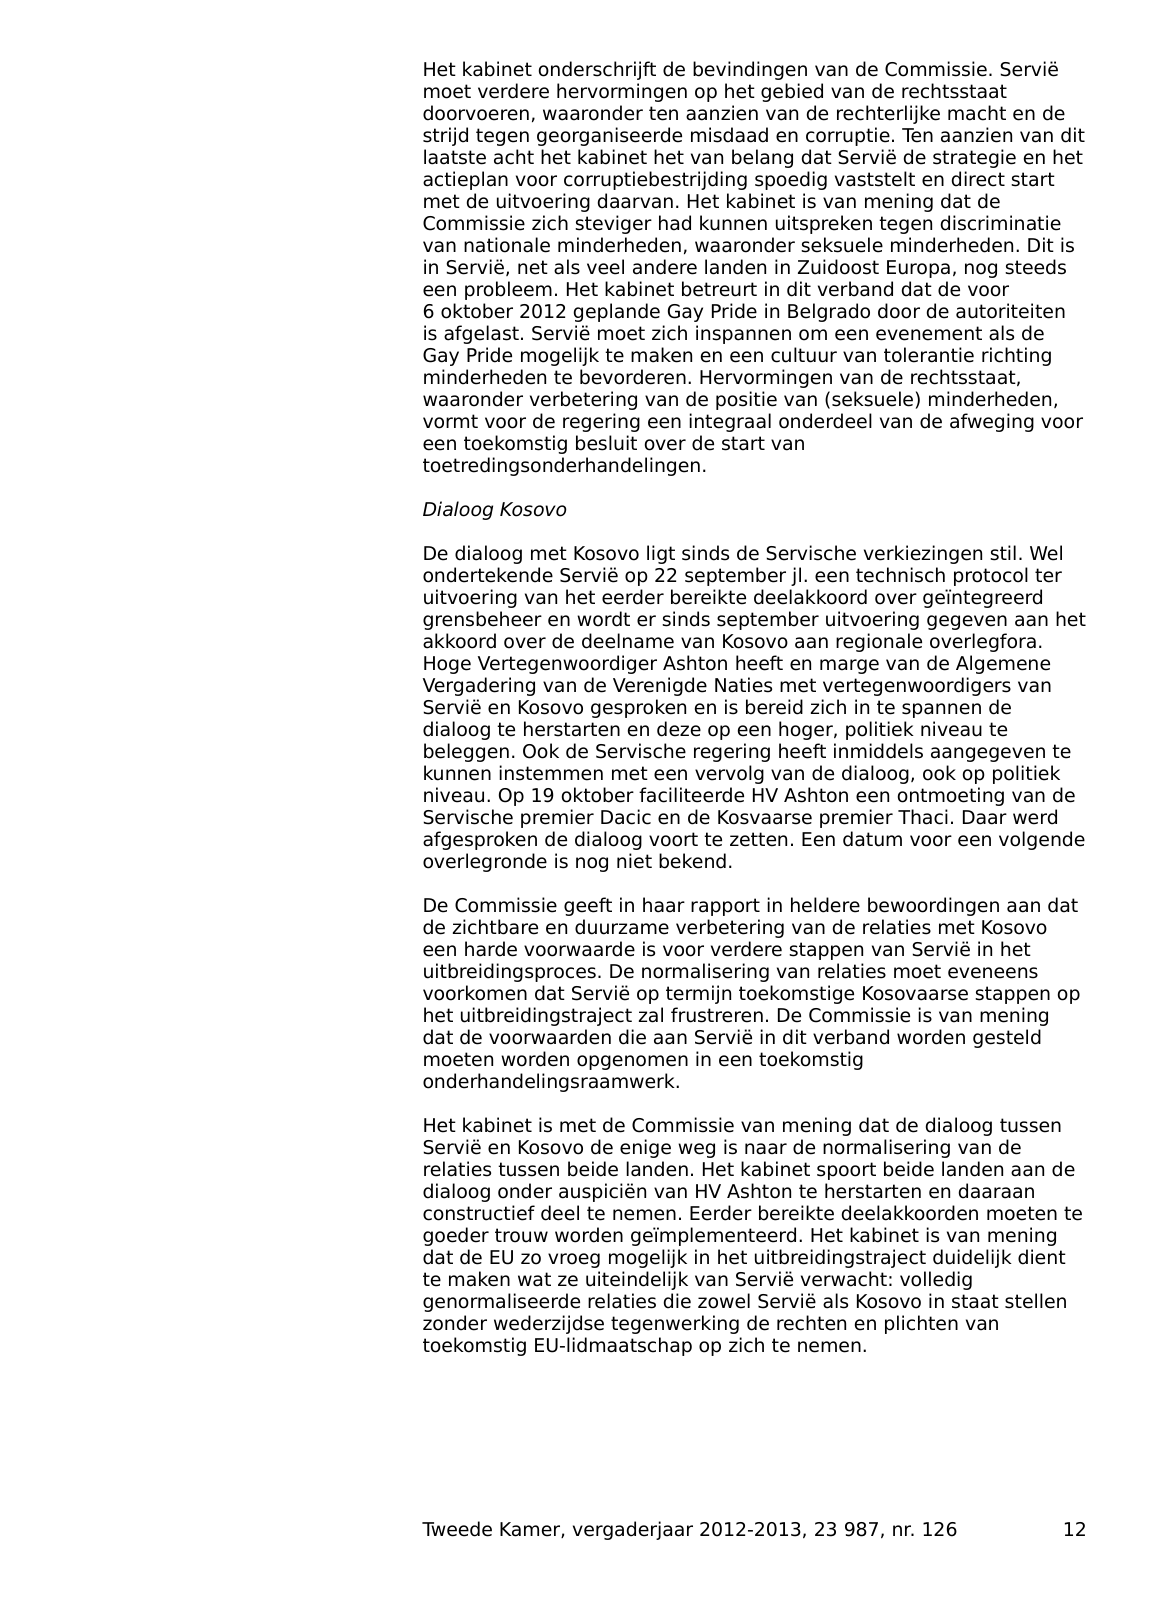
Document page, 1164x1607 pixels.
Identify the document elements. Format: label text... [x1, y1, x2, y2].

subtitle Dialoog Kosovo [422, 499, 1087, 521]
text Het kabinet onderschrijft de bevindingen van de Commissie. Servië moet verdere hervormingen op het gebied van de rechtsstaat doorvoeren, waaronder ten aanzien van de rechterlijke macht en de strijd tegen georganiseerde misdaad en corruptie. Ten aanzien van dit laatste acht het kabinet het van belang dat Servië de strategie en het actieplan voor corruptiebestrijding spoedig vaststelt en direct start met de uitvoering daarvan. Het kabinet is van mening dat de Commissie zich steviger had kunnen uitspreken tegen discriminatie van nationale minderheden, waaronder seksuele minderheden. Dit is in Servië, net als veel andere landen in Zuidoost Europa, nog steeds een probleem. Het kabinet betreurt in dit verband dat de voor 6 oktober 2012 geplande Gay Pride in Belgrado door de autoriteiten is afgelast. Servië moet zich inspannen om een evenement als de Gay Pride mogelijk te maken en een cultuur van tolerantie richting minderheden te bevorderen. Hervormingen van de rechtsstaat, waaronder verbetering van de positie van (seksuele) minderheden, vormt voor de regering een integraal onderdeel van de afweging voor een toekomstig besluit over de start van toetredingsonderhandelingen. [422, 59, 1087, 477]
text Het kabinet is met de Commissie van mening dat de dialoog tussen Servië en Kosovo de enige weg is naar de normalisering van de relaties tussen beide landen. Het kabinet spoort beide landen aan de dialoog onder auspiciën van HV Ashton te herstarten en daaraan constructief deel te nemen. Eerder bereikte deelakkoorden moeten te goeder trouw worden geïmplementeerd. Het kabinet is van mening dat de EU zo vroeg mogelijk in het uitbreidingstraject duidelijk dient te maken wat ze uiteindelijk van Servië verwacht: volledig genormaliseerde relaties die zowel Servië als Kosovo in staat stellen zonder wederzijdse tegenwerking de rechten en plichten van toekomstig EU-lidmaatschap op zich te nemen. [422, 1115, 1087, 1357]
text De Commissie geeft in haar rapport in heldere bewoordingen aan dat de zichtbare en duurzame verbetering van de relaties met Kosovo een harde voorwaarde is voor verdere stappen van Servië in het uitbreidingsproces. De normalisering van relaties moet eveneens voorkomen dat Servië op termijn toekomstige Kosovaarse stappen op het uitbreidingstraject zal frustreren. De Commissie is van mening dat de voorwaarden die aan Servië in dit verband worden gesteld moeten worden opgenomen in een toekomstig onderhandelingsraamwerk. [422, 895, 1087, 1093]
text De dialoog met Kosovo ligt sinds de Servische verkiezingen stil. Wel ondertekende Servië op 22 september jl. een technisch protocol ter uitvoering van het eerder bereikte deelakkoord over geïntegreerd grensbeheer en wordt er sinds september uitvoering gegeven aan het akkoord over de deelname van Kosovo aan regionale overlegfora. Hoge Vertegenwoordiger Ashton heeft en marge van de Algemene Vergadering van de Verenigde Naties met vertegenwoordigers van Servië en Kosovo gesproken en is bereid zich in te spannen de dialoog te herstarten en deze op een hoger, politiek niveau te beleggen. Ook de Servische regering heeft inmiddels aangegeven te kunnen instemmen met een vervolg van de dialoog, ook op politiek niveau. Op 19 oktober faciliteerde HV Ashton een ontmoeting van de Servische premier Dacic en de Kosvaarse premier Thaci. Daar werd afgesproken de dialoog voort te zetten. Een datum voor een volgende overlegronde is nog niet bekend. [422, 543, 1087, 873]
